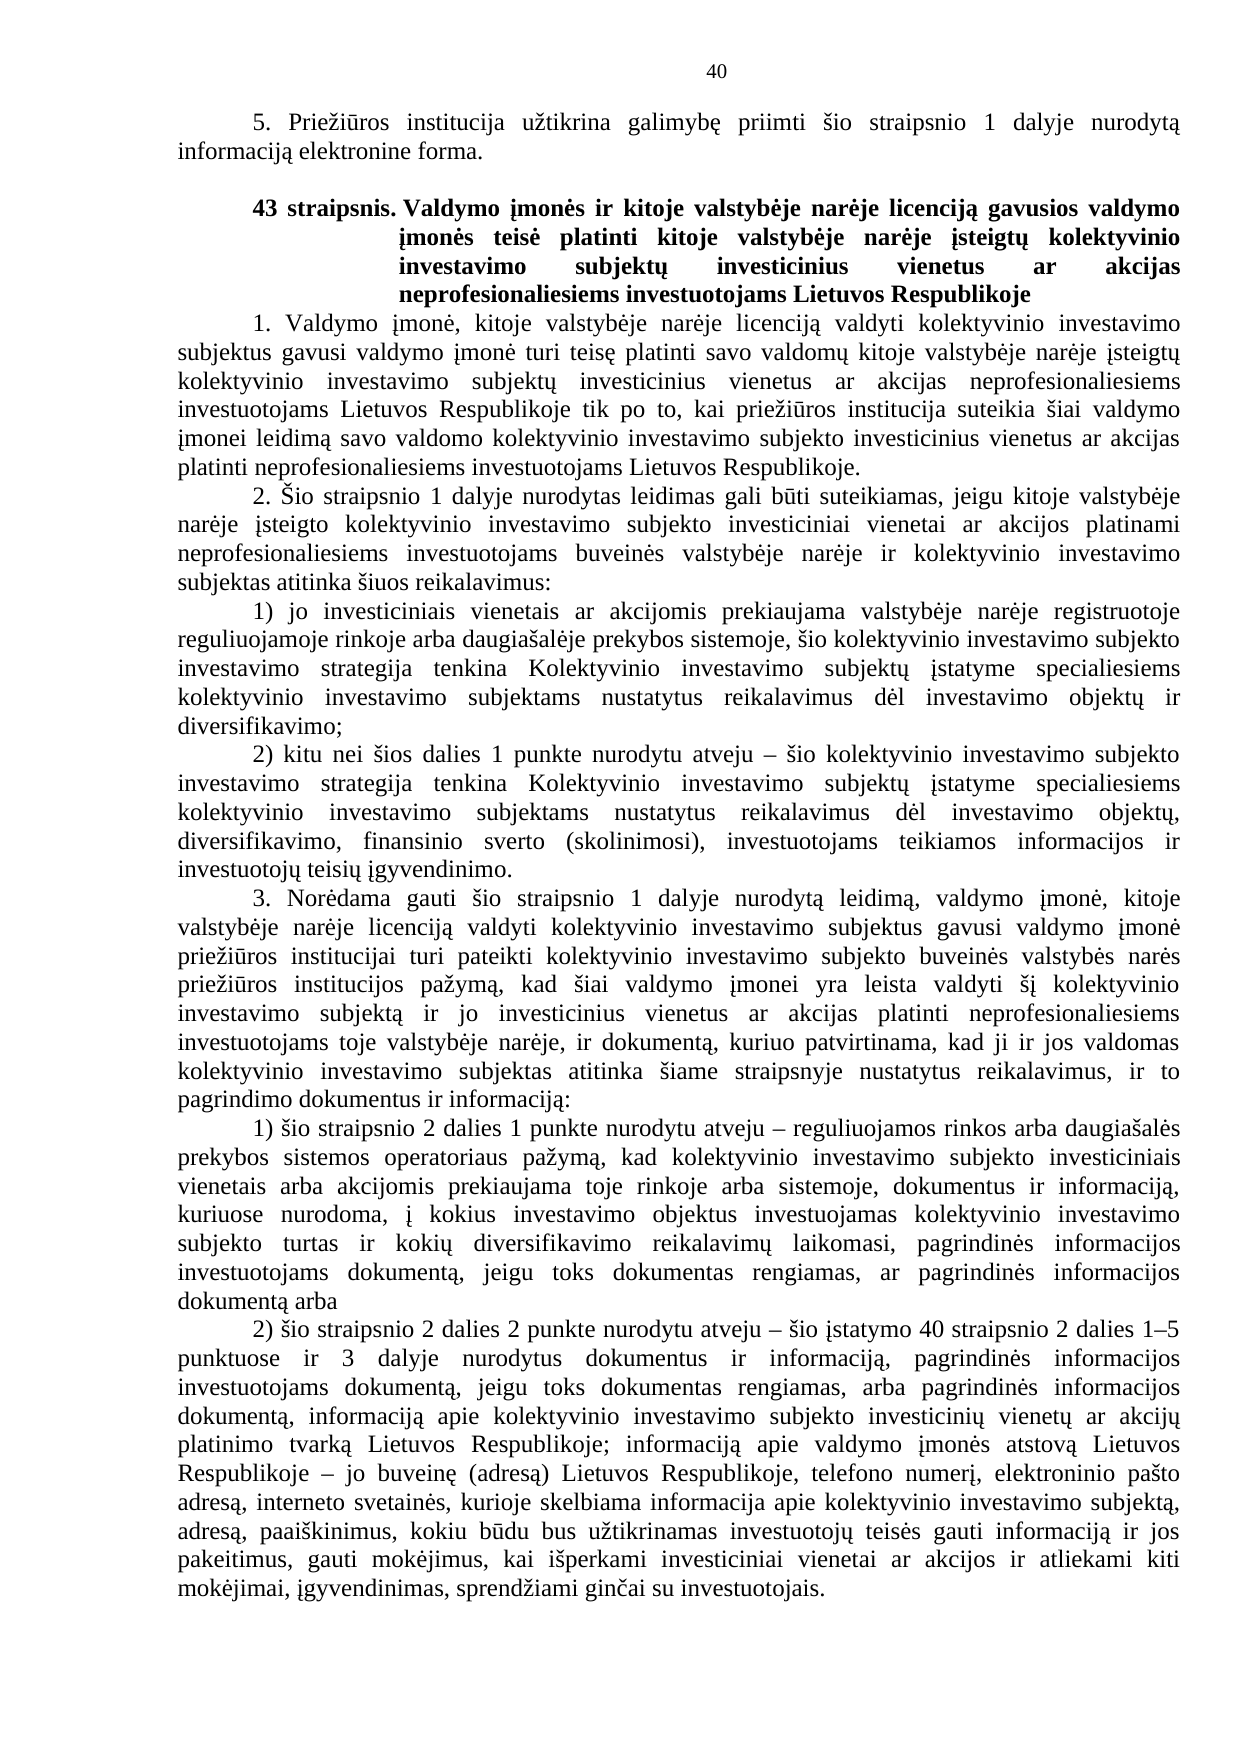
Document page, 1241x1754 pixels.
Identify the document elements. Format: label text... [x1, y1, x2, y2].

text 43 straipsnis. Valdymo įmonės ir kitoje valstybėje narėje licenciją gavusios valdymo įmonės teisė platinti kitoje valstybėje narėje įsteigtų kolektyvinio investavimo subjektų investicinius vienetus ar akcijas neprofesionaliesiems investuotojams Lietuvos Respublikoje [252, 193, 1181, 308]
text 5. Priežiūros institucija užtikrina galimybę priimti šio straipsnio 1 dalyje nurodytą informaciją elektronine forma. [177, 107, 1181, 164]
text 2) kitu nei šios dalies 1 punkte nurodytu atveju – šio kolektyvinio investavimo subjekto investavimo strategija tenkina Kolektyvinio investavimo subjektų įstatyme specialiesiems kolektyvinio investavimo subjektams nustatytus reikalavimus dėl investavimo objektų, diversifikavimo, finansinio sverto (skolinimosi), investuotojams teikiamos informacijos ir investuotojų teisių įgyvendinimo. [177, 739, 1181, 883]
text 3. Norėdama gauti šio straipsnio 1 dalyje nurodytą leidimą, valdymo įmonė, kitoje valstybėje narėje licenciją valdyti kolektyvinio investavimo subjektus gavusi valdymo įmonė priežiūros institucijai turi pateikti kolektyvinio investavimo subjekto buveinės valstybės narės priežiūros institucijos pažymą, kad šiai valdymo įmonei yra leista valdyti šį kolektyvinio investavimo subjektą ir jo investicinius vienetus ar akcijas platinti neprofesionaliesiems investuotojams toje valstybėje narėje, ir dokumentą, kuriuo patvirtinama, kad ji ir jos valdomas kolektyvinio investavimo subjektas atitinka šiame straipsnyje nustatytus reikalavimus, ir to pagrindimo dokumentus ir informaciją: [177, 883, 1181, 1113]
text 1. Valdymo įmonė, kitoje valstybėje narėje licenciją valdyti kolektyvinio investavimo subjektus gavusi valdymo įmonė turi teisę platinti savo valdomų kitoje valstybėje narėje įsteigtų kolektyvinio investavimo subjektų investicinius vienetus ar akcijas neprofesionaliesiems investuotojams Lietuvos Respublikoje tik po to, kai priežiūros institucija suteikia šiai valdymo įmonei leidimą savo valdomo kolektyvinio investavimo subjekto investicinius vienetus ar akcijas platinti neprofesionaliesiems investuotojams Lietuvos Respublikoje. [177, 308, 1181, 481]
text 1) jo investiciniais vienetais ar akcijomis prekiaujama valstybėje narėje registruotoje reguliuojamoje rinkoje arba daugiašalėje prekybos sistemoje, šio kolektyvinio investavimo subjekto investavimo strategija tenkina Kolektyvinio investavimo subjektų įstatyme specialiesiems kolektyvinio investavimo subjektams nustatytus reikalavimus dėl investavimo objektų ir diversifikavimo; [177, 596, 1181, 739]
text 2) šio straipsnio 2 dalies 2 punkte nurodytu atveju – šio įstatymo 40 straipsnio 2 dalies 1–5 punktuose ir 3 dalyje nurodytus dokumentus ir informaciją, pagrindinės informacijos investuotojams dokumentą, jeigu toks dokumentas rengiamas, arba pagrindinės informacijos dokumentą, informaciją apie kolektyvinio investavimo subjekto investicinių vienetų ar akcijų platinimo tvarką Lietuvos Respublikoje; informaciją apie valdymo įmonės atstovą Lietuvos Respublikoje – jo buveinę (adresą) Lietuvos Respublikoje, telefono numerį, elektroninio pašto adresą, interneto svetainės, kurioje skelbiama informacija apie kolektyvinio investavimo subjektą, adresą, paaiškinimus, kokiu būdu bus užtikrinamas investuotojų teisės gauti informaciją ir jos pakeitimus, gauti mokėjimus, kai išperkami investiciniai vienetai ar akcijos ir atliekami kiti mokėjimai, įgyvendinimas, sprendžiami ginčai su investuotojais. [177, 1314, 1181, 1602]
text 2. Šio straipsnio 1 dalyje nurodytas leidimas gali būti suteikiamas, jeigu kitoje valstybėje narėje įsteigto kolektyvinio investavimo subjekto investiciniai vienetai ar akcijos platinami neprofesionaliesiems investuotojams buveinės valstybėje narėje ir kolektyvinio investavimo subjektas atitinka šiuos reikalavimus: [177, 481, 1181, 596]
text 1) šio straipsnio 2 dalies 1 punkte nurodytu atveju – reguliuojamos rinkos arba daugiašalės prekybos sistemos operatoriaus pažymą, kad kolektyvinio investavimo subjekto investiciniais vienetais arba akcijomis prekiaujama toje rinkoje arba sistemoje, dokumentus ir informaciją, kuriuose nurodoma, į kokius investavimo objektus investuojamas kolektyvinio investavimo subjekto turtas ir kokių diversifikavimo reikalavimų laikomasi, pagrindinės informacijos investuotojams dokumentą, jeigu toks dokumentas rengiamas, ar pagrindinės informacijos dokumentą arba [177, 1113, 1181, 1314]
